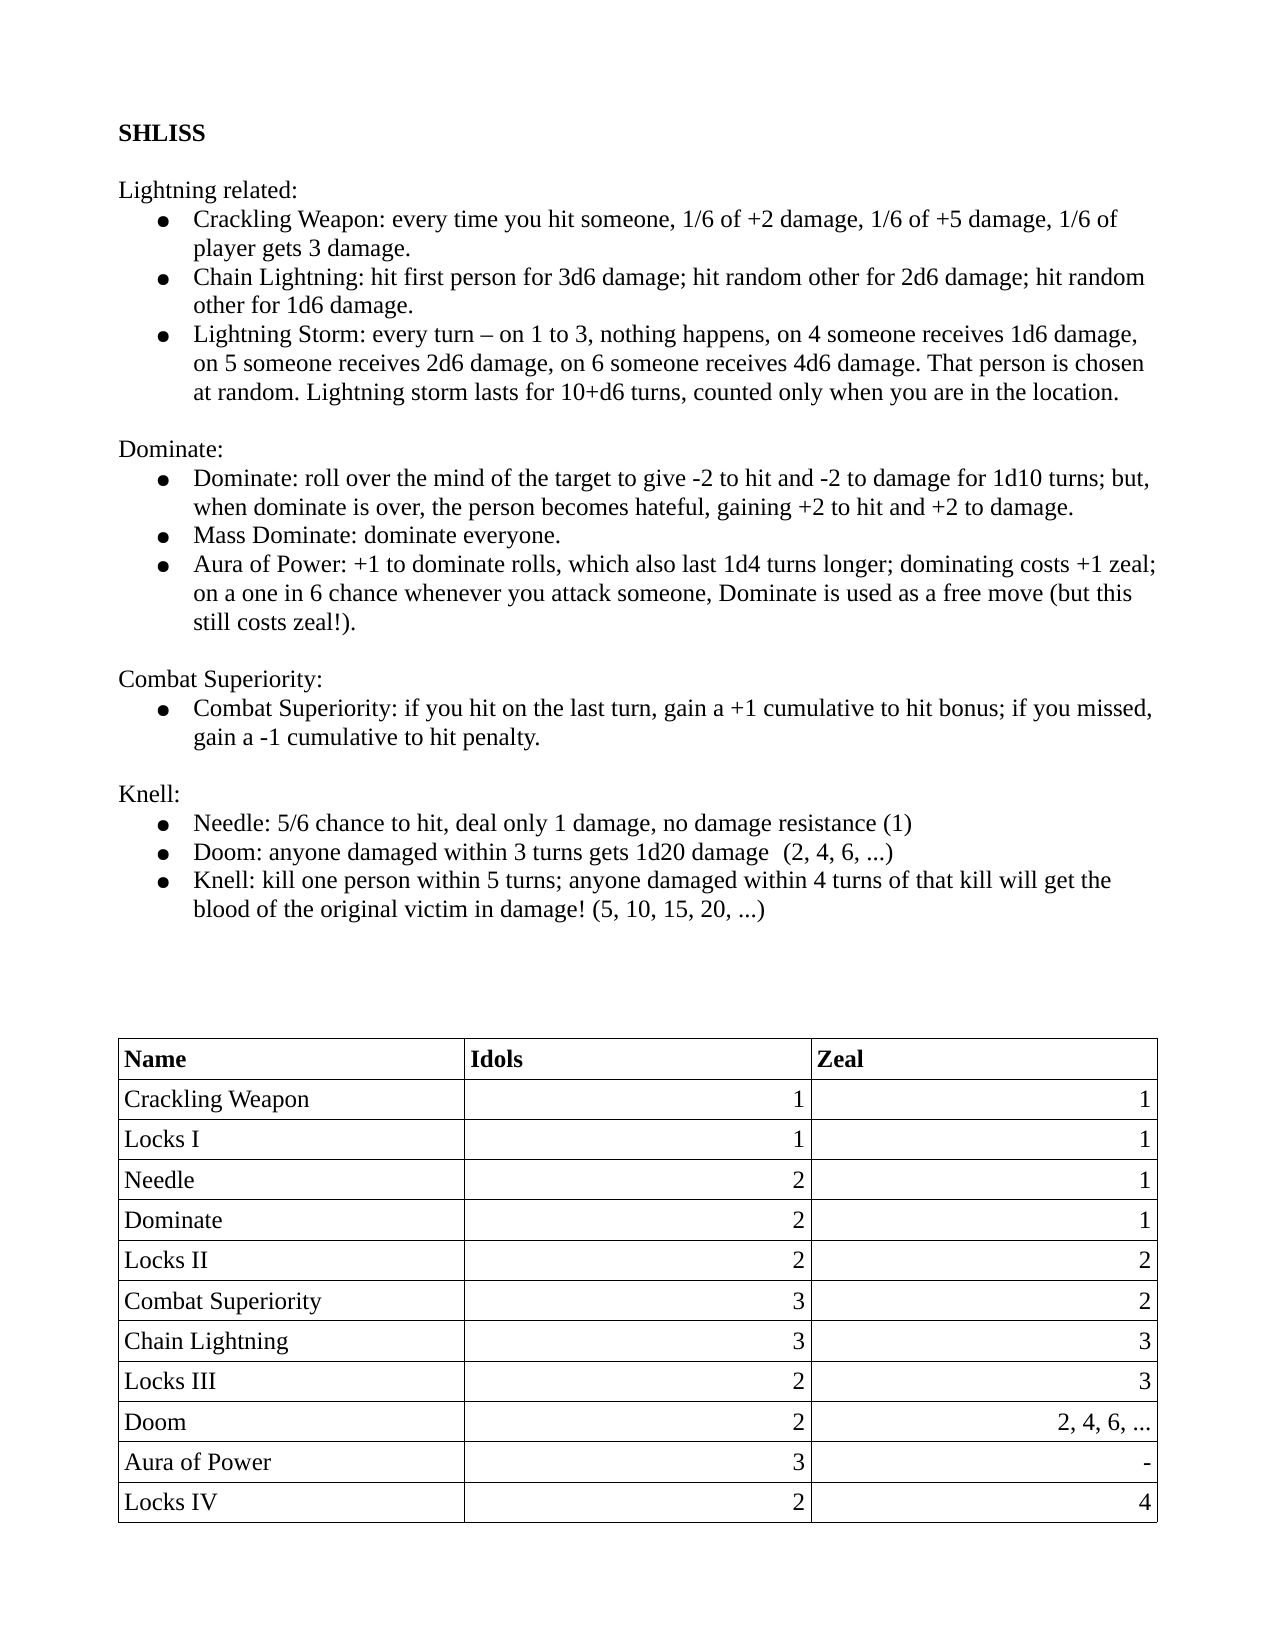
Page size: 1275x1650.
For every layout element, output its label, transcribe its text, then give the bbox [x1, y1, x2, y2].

table_cell 2 [465, 1200, 811, 1240]
table_cell Combat Superiority [119, 1281, 464, 1320]
table_cell Chain Lightning [119, 1321, 464, 1361]
text Combat Superiority: [118, 664, 1157, 693]
table_cell Locks IV [119, 1483, 464, 1522]
table_header Idols [465, 1039, 811, 1078]
table_cell 3 [465, 1281, 811, 1320]
table_cell 1 [465, 1080, 811, 1119]
table_cell 1 [812, 1160, 1157, 1199]
list Lightning Storm: every turn – on 1 to 3, nothing happens, on 4 someone receives 1d6 damage, on 5 someone receives 2d6 damage, on 6 someone receives 4d6 damage. That person is chosen at random. Lightning storm lasts for 10+d6 turns, counted only when you are in the location. [156, 319, 1157, 406]
text Dominate: [118, 434, 1157, 463]
table_cell 2 [465, 1362, 811, 1401]
list Aura of Power: +1 to dominate rolls, which also last 1d4 turns longer; dominating costs +1 zeal; on a one in 6 chance whenever you attack someone, Dominate is used as a free move (but this still costs zeal!). [156, 549, 1157, 636]
text SHLISS [118, 118, 1157, 147]
table_header Zeal [812, 1039, 1157, 1078]
table_header Name [119, 1039, 464, 1078]
table_cell Aura of Power [119, 1442, 464, 1482]
list Mass Dominate: dominate everyone. [156, 521, 1157, 549]
text Knell: [118, 779, 1157, 808]
table_cell 1 [812, 1120, 1157, 1159]
table_cell 2 [812, 1241, 1157, 1280]
table_cell 1 [812, 1200, 1157, 1240]
list Combat Superiority: if you hit on the last turn, gain a +1 cumulative to hit bonus; if you missed, gain a -1 cumulative to hit penalty. [156, 693, 1157, 751]
table_cell 1 [465, 1120, 811, 1159]
table_cell 3 [465, 1321, 811, 1361]
table_cell 2 [465, 1402, 811, 1441]
table_cell Needle [119, 1160, 464, 1199]
table_cell 4 [812, 1483, 1157, 1522]
table_cell 2, 4, 6, ... [812, 1402, 1157, 1441]
list Dominate: roll over the mind of the target to give -2 to hit and -2 to damage for 1d10 turns; but, when dominate is over, the person becomes hateful, gaining +2 to hit and +2 to damage. [156, 463, 1157, 521]
table_cell Dominate [119, 1200, 464, 1240]
table_cell - [812, 1442, 1157, 1482]
table_cell Locks I [119, 1120, 464, 1159]
table_cell 3 [812, 1362, 1157, 1401]
table_cell 2 [465, 1241, 811, 1280]
table_cell 2 [812, 1281, 1157, 1320]
table_cell 2 [465, 1160, 811, 1199]
table_cell 1 [812, 1080, 1157, 1119]
list Knell: kill one person within 5 turns; anyone damaged within 4 turns of that kill will get the blood of the original victim in damage! (5, 10, 15, 20, ...) [156, 866, 1157, 923]
table_cell Crackling Weapon [119, 1080, 464, 1119]
table_cell 3 [465, 1442, 811, 1482]
list Doom: anyone damaged within 3 turns gets 1d20 damage (2, 4, 6, ...) [156, 837, 1157, 866]
list Chain Lightning: hit first person for 3d6 damage; hit random other for 2d6 damage; hit random other for 1d6 damage. [156, 262, 1157, 319]
list Needle: 5/6 chance to hit, deal only 1 damage, no damage resistance (1) [156, 808, 1157, 837]
table_cell 2 [465, 1483, 811, 1522]
table_cell Doom [119, 1402, 464, 1441]
text Lightning related: [118, 176, 1157, 204]
table_cell 3 [812, 1321, 1157, 1361]
list Crackling Weapon: every time you hit someone, 1/6 of +2 damage, 1/6 of +5 damage, 1/6 of player gets 3 damage. [156, 204, 1157, 262]
table_cell Locks III [119, 1362, 464, 1401]
table_cell Locks II [119, 1241, 464, 1280]
